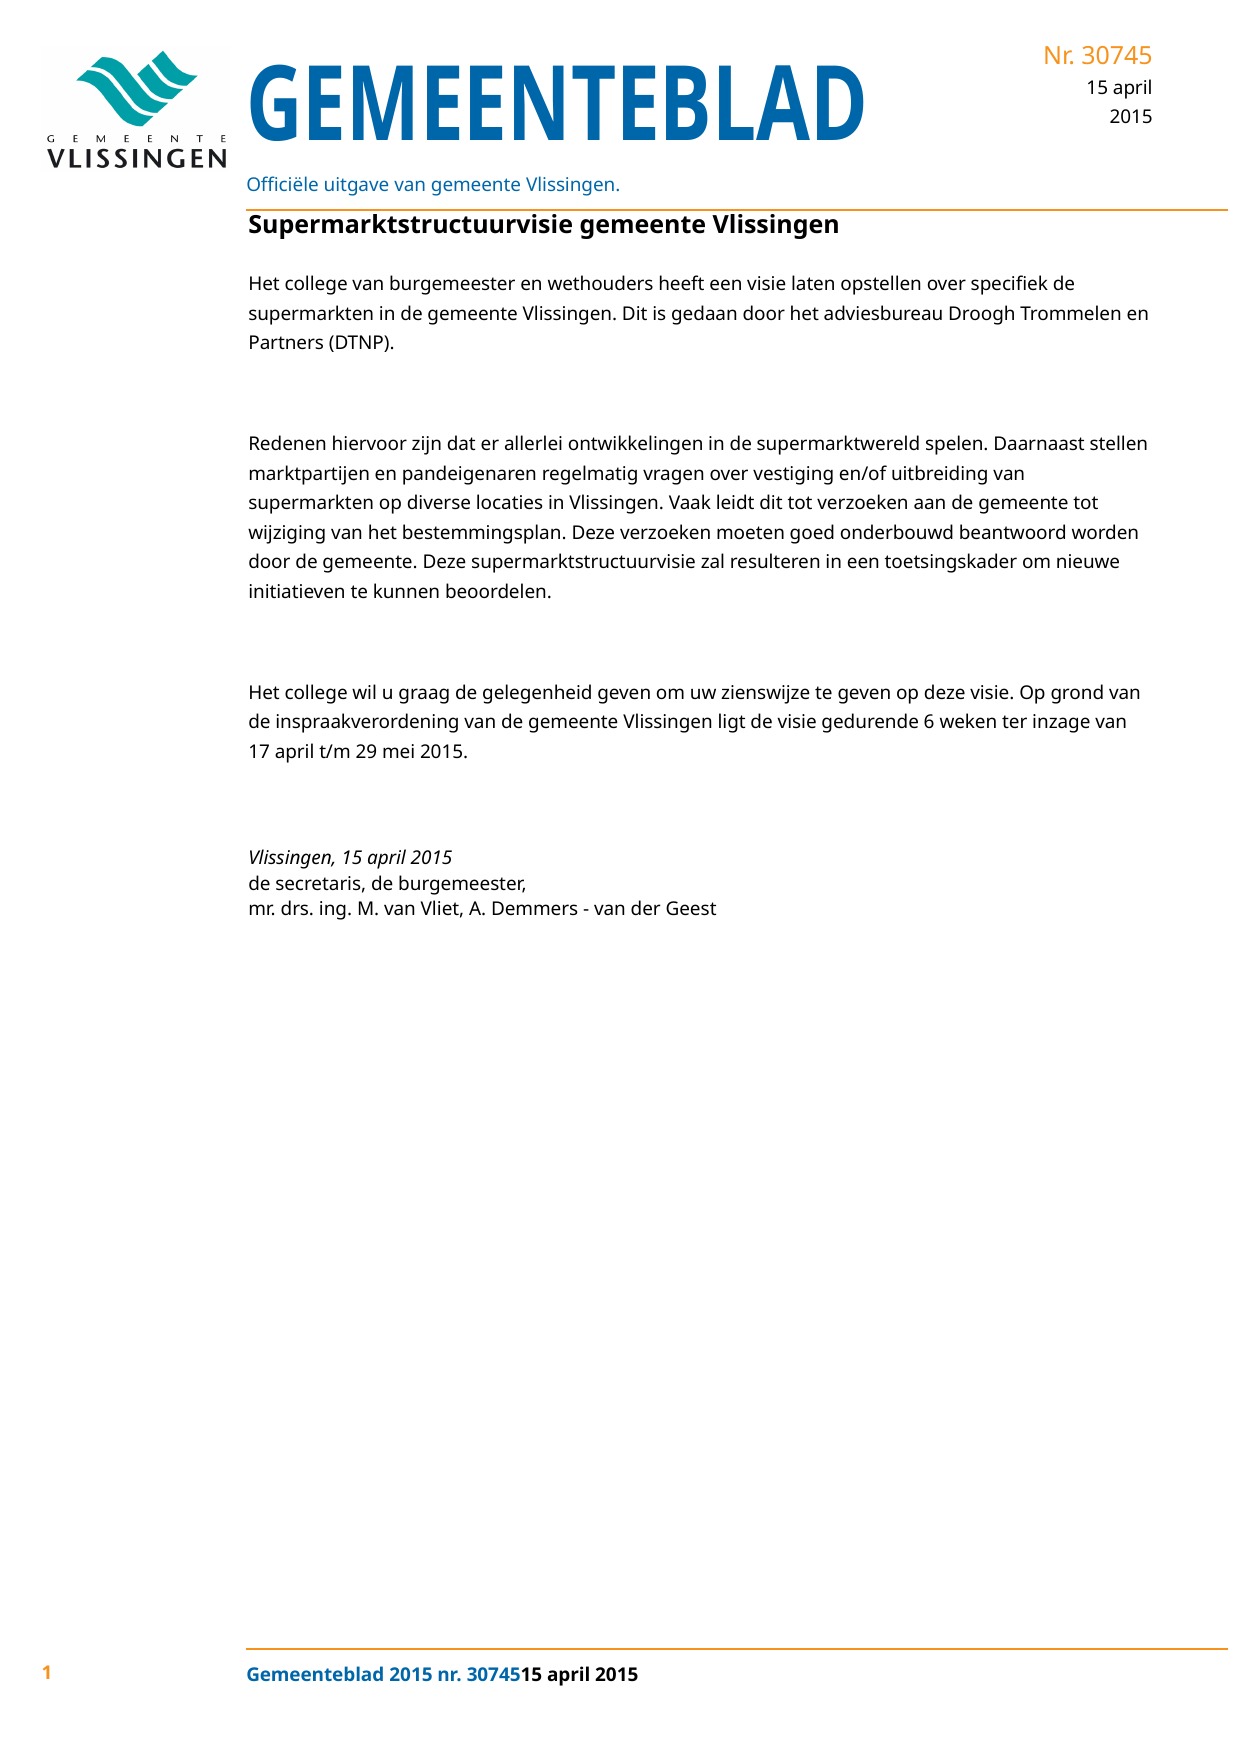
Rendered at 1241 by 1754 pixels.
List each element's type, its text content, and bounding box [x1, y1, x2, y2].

text Vlissingen, 15 april 2015 [248, 844, 1152, 870]
text Het college van burgemeester en wethouders heeft een visie laten opstellen over specifiek de supermarkten in de gemeente Vlissingen. Dit is gedaan door het adviesbureau Droogh Trommelen en Partners (DTNP). [248, 270, 1152, 355]
text mr. drs. ing. M. van Vliet, A. Demmers - van der Geest [248, 895, 1152, 921]
picture [41, 47, 231, 172]
text Het college wil u graag de gelegenheid geven om uw zienswijze te geven op deze visie. Op grond van de inspraakverordening van de gemeente Vlissingen ligt de visie gedurende 6 weken ter inzage van 17 april t/m 29 mei 2015. [248, 679, 1152, 764]
text Redenen hiervoor zijn dat er allerlei ontwikkelingen in de supermarktwereld spelen. Daarnaast stellen marktpartijen en pandeigenaren regelmatig vragen over vestiging en/of uitbreiding van supermarkten op diverse locaties in Vlissingen. Vaak leidt dit tot verzoeken aan de gemeente tot wijziging van het bestemmingsplan. Deze verzoeken moeten goed onderbouwd beantwoord worden door de gemeente. Deze supermarktstructuurvisie zal resulteren in een toetsingskader om nieuwe initiatieven te kunnen beoordelen. [248, 430, 1152, 604]
text de secretaris, de burgemeester, [248, 870, 1152, 895]
text Supermarktstructuurvisie gemeente Vlissingen [248, 211, 1152, 241]
